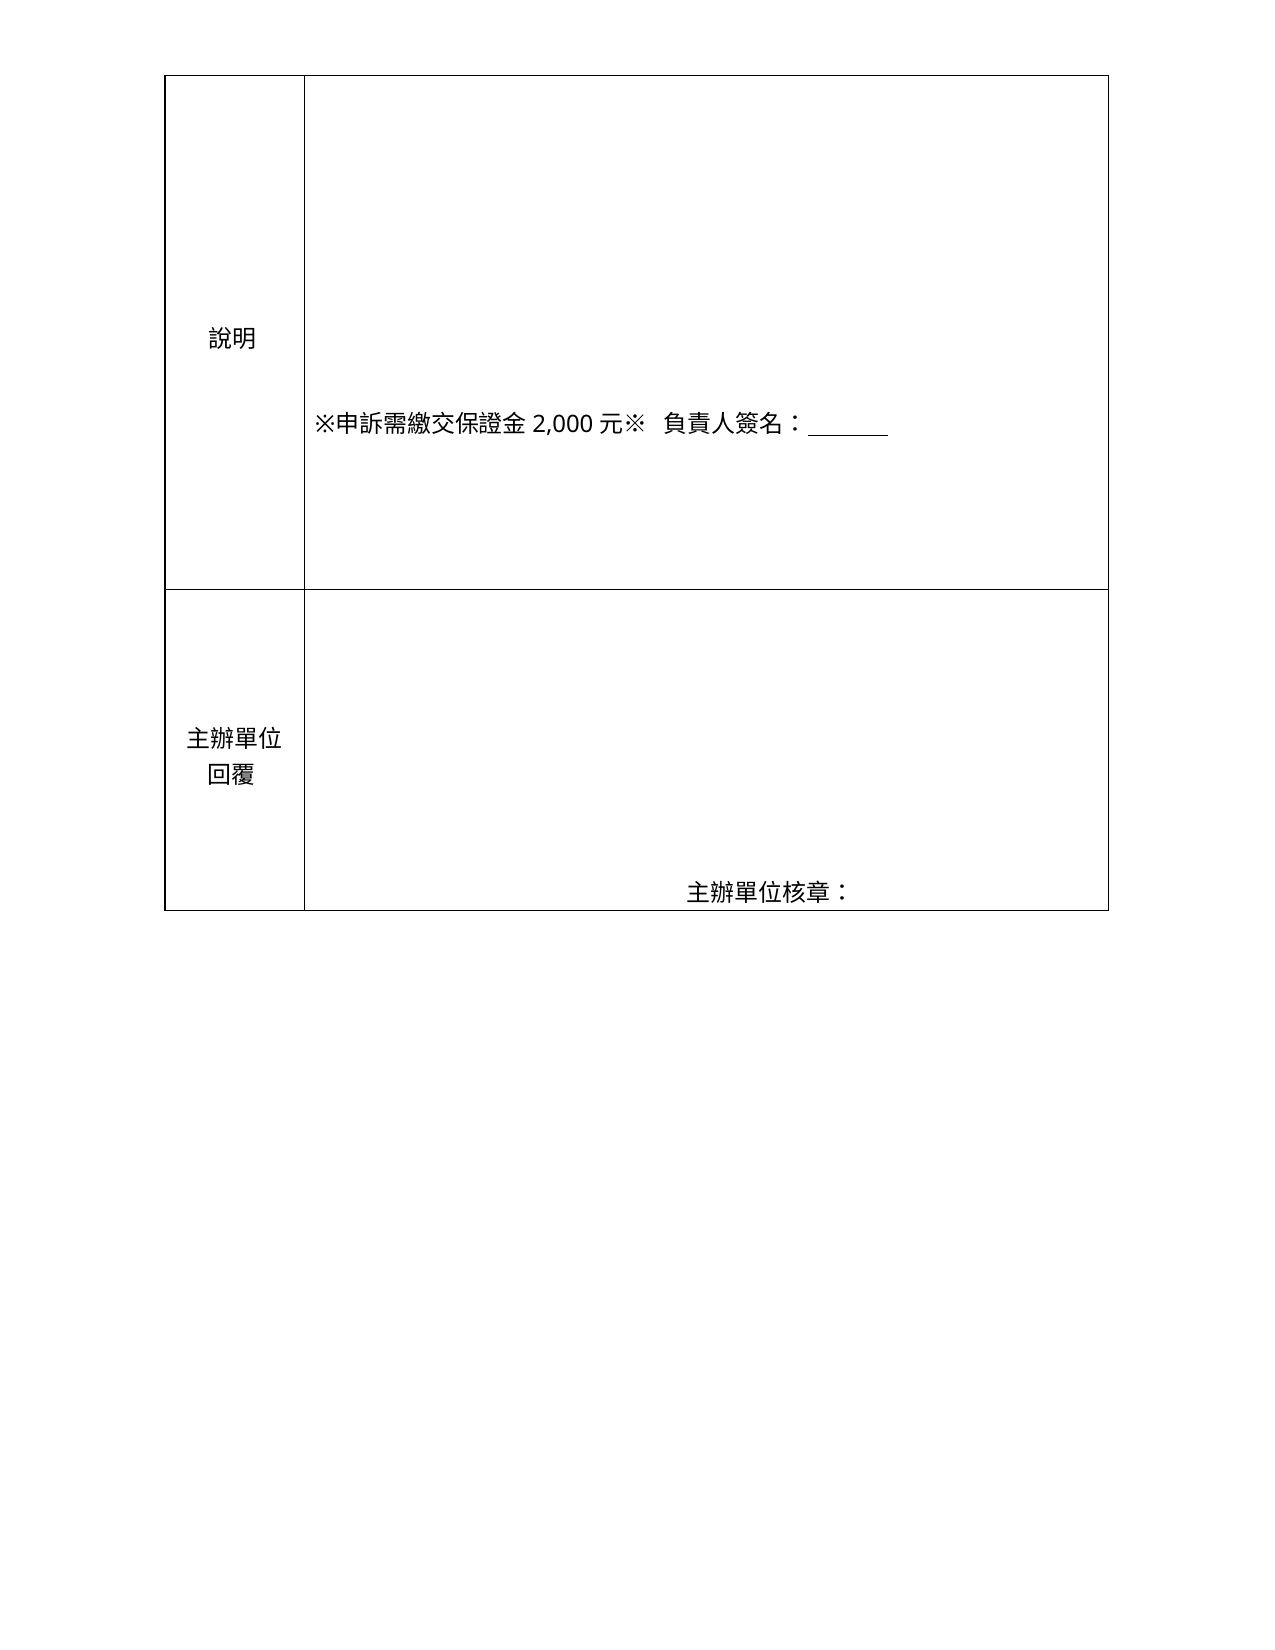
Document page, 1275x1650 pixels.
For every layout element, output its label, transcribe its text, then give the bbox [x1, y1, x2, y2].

table_cell 主辦單位核章： [305, 590, 1108, 910]
table_cell 說明 [166, 76, 304, 589]
table_cell ※申訴需繳交保證金 2,000 元※ 負責人簽名： [305, 76, 1108, 589]
table_cell 主辦單位 回覆 [166, 590, 304, 910]
